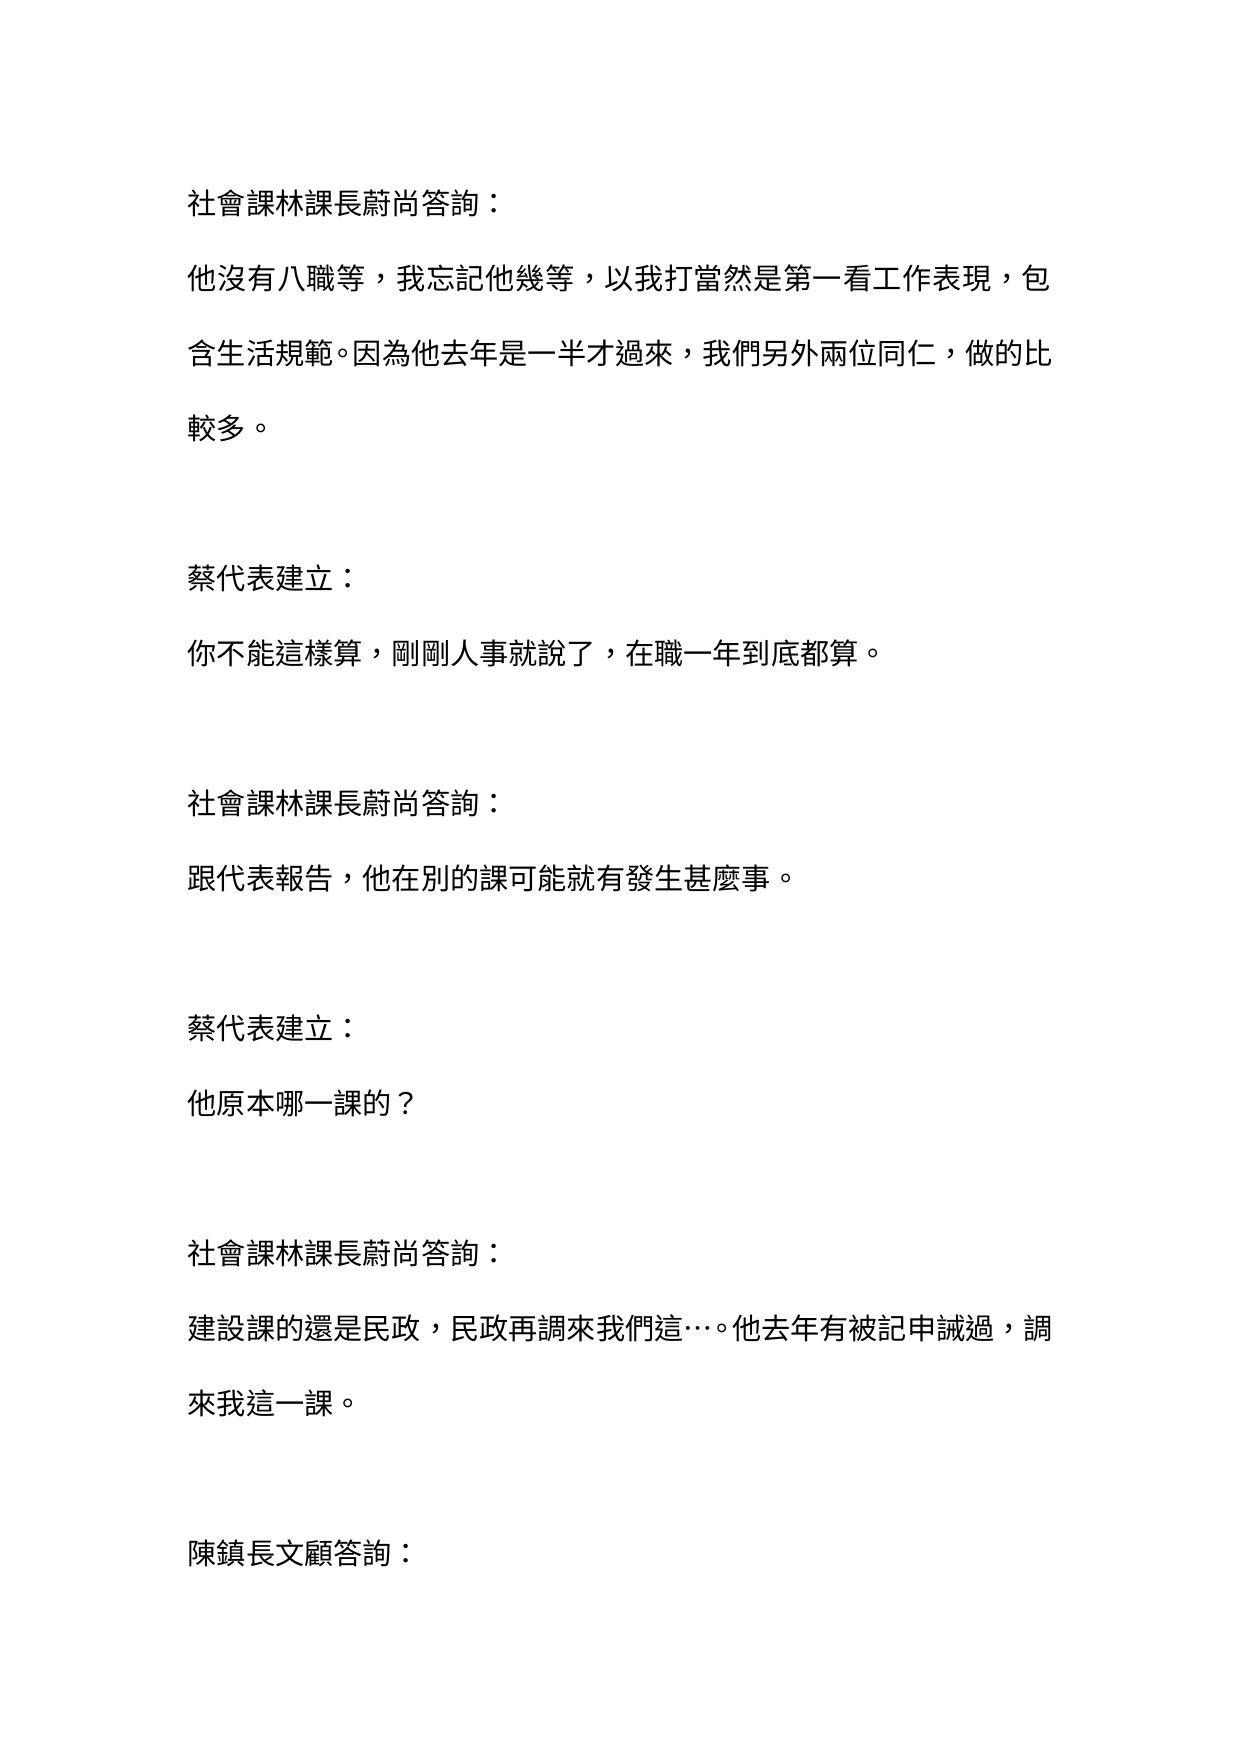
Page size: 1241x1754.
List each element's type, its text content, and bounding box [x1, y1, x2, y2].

text 社會課林課長蔚尚答詢： [187, 764, 1053, 839]
text 社會課林課長蔚尚答詢： [187, 1214, 1053, 1289]
text 蔡代表建立： [187, 989, 1053, 1064]
text 他原本哪一課的？ [187, 1064, 1053, 1139]
text 建設課的還是民政，民政再調來我們這…。他去年有被記申誡過，調來我這一課。 [187, 1289, 1053, 1439]
text 你不能這樣算，剛剛人事就說了，在職一年到底都算。 [187, 614, 1053, 689]
text 跟代表報告，他在別的課可能就有發生甚麼事。 [187, 839, 1053, 914]
text 陳鎮長文顧答詢： [187, 1514, 1053, 1589]
text 蔡代表建立： [187, 539, 1053, 614]
text 社會課林課長蔚尚答詢： [187, 164, 1053, 239]
text 他沒有八職等，我忘記他幾等，以我打當然是第一看工作表現，包含生活規範。因為他去年是一半才過來，我們另外兩位同仁，做的比較多。 [187, 239, 1053, 464]
